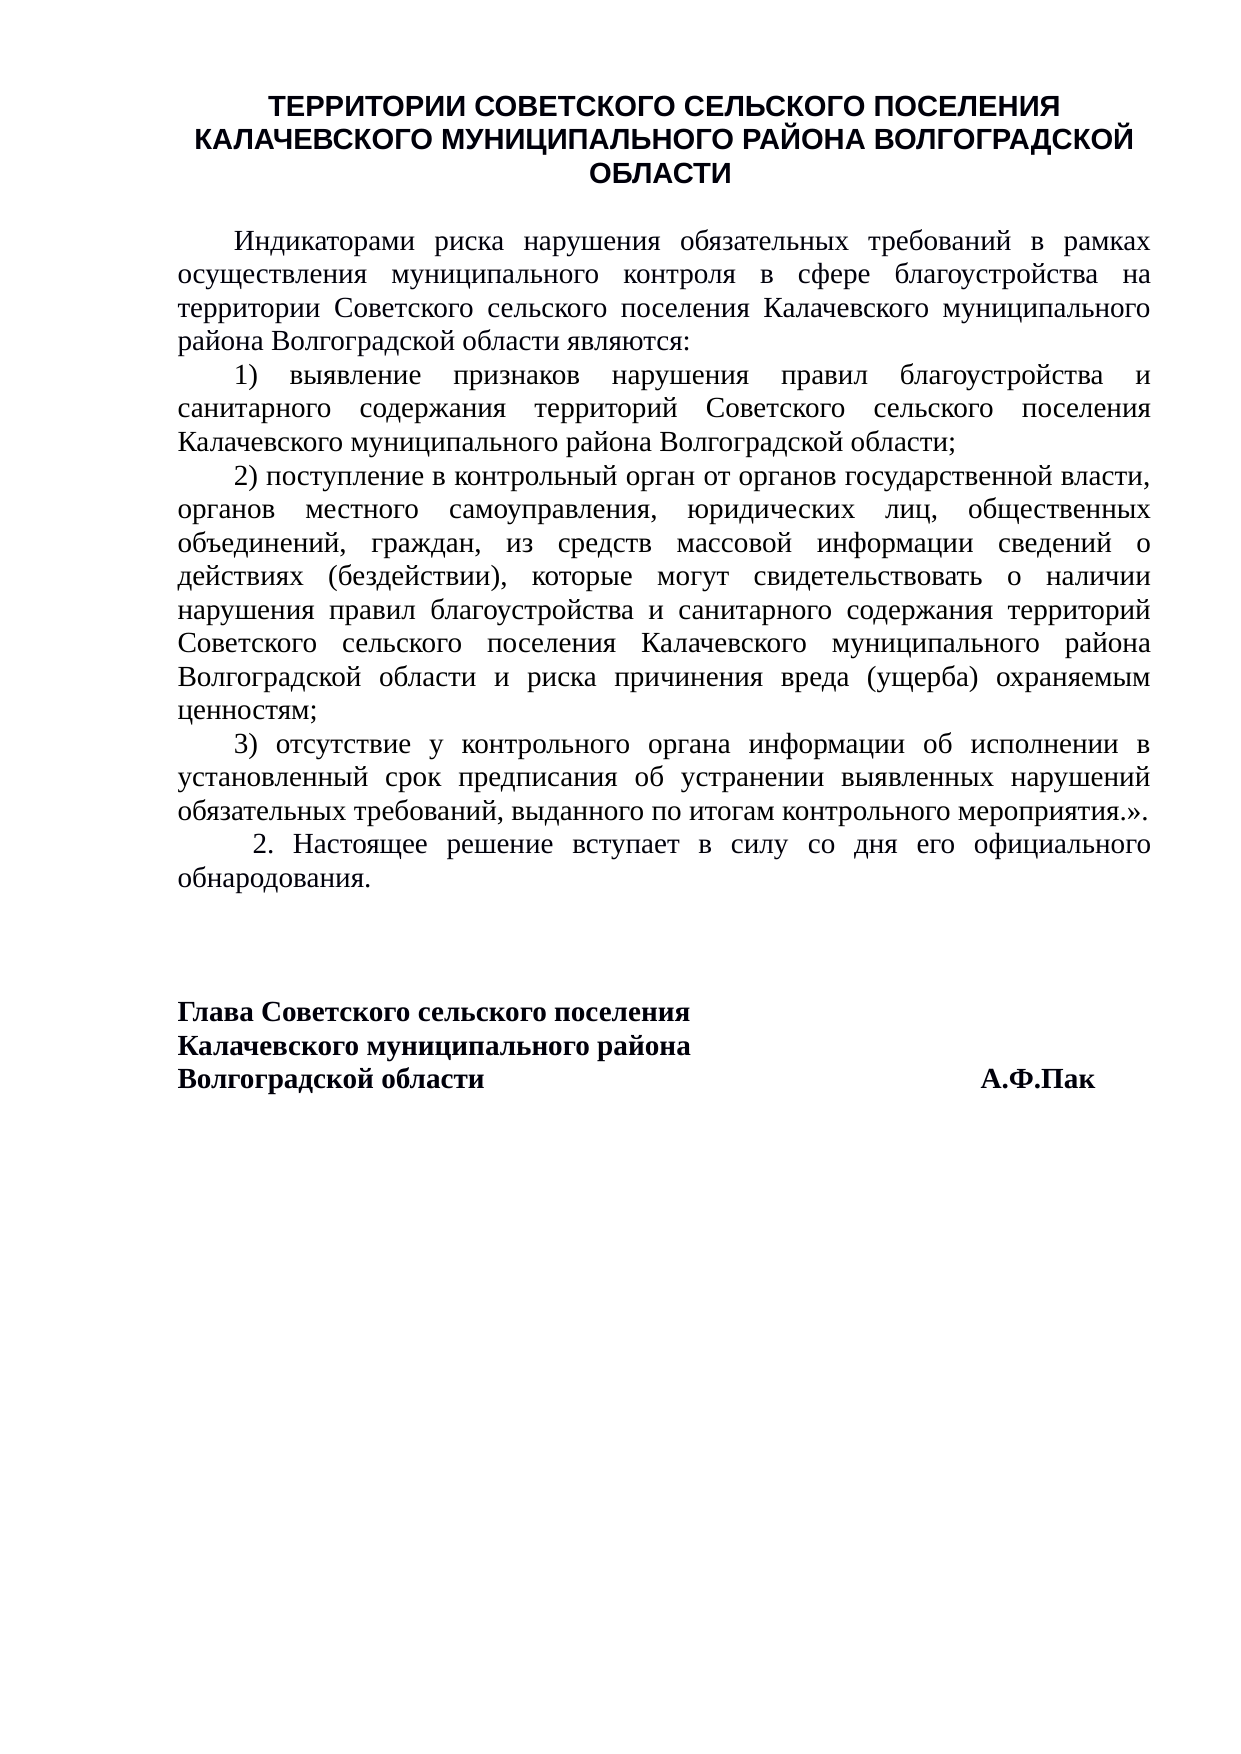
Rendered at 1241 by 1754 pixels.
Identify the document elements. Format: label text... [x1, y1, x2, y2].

text 3) отсутствие у контрольного органа информации об исполнении в установленный срок предписания об устранении выявленных нарушений обязательных требований, выданного по итогам контрольного мероприятия.». [177, 726, 1152, 827]
text Калачевского муниципального района [177, 1028, 1152, 1061]
text ТЕРРИТОРИИ СОВЕТСКОГО СЕЛЬСКОГО ПОСЕЛЕНИЯ КАЛАЧЕВСКОГО МУНИЦИПАЛЬНОГО РАЙОНА ВОЛГОГРАДСКОЙ ОБЛАСТИ [177, 89, 1152, 189]
text 2) поступление в контрольный орган от органов государственной власти, органов местного самоуправления, юридических лиц, общественных объединений, граждан, из средств массовой информации сведений о действиях (бездействии), которые могут свидетельствовать о наличии нарушения правил благоустройства и санитарного содержания территорий Советского сельского поселения Калачевского муниципального района Волгоградской области и риска причинения вреда (ущерба) охраняемым ценностям; [177, 458, 1152, 726]
text 1) выявление признаков нарушения правил благоустройства и санитарного содержания территорий Советского сельского поселения Калачевского муниципального района Волгоградской области; [177, 357, 1152, 458]
text Волгоградской области А.Ф.Пак [177, 1061, 1152, 1095]
text Глава Советского сельского поселения [177, 994, 1152, 1028]
text Индикаторами риска нарушения обязательных требований в рамках осуществления муниципального контроля в сфере благоустройства на территории Советского сельского поселения Калачевского муниципального района Волгоградской области являются: [177, 223, 1152, 357]
text 2. Настоящее решение вступает в силу со дня его официального обнародования. [177, 827, 1152, 894]
